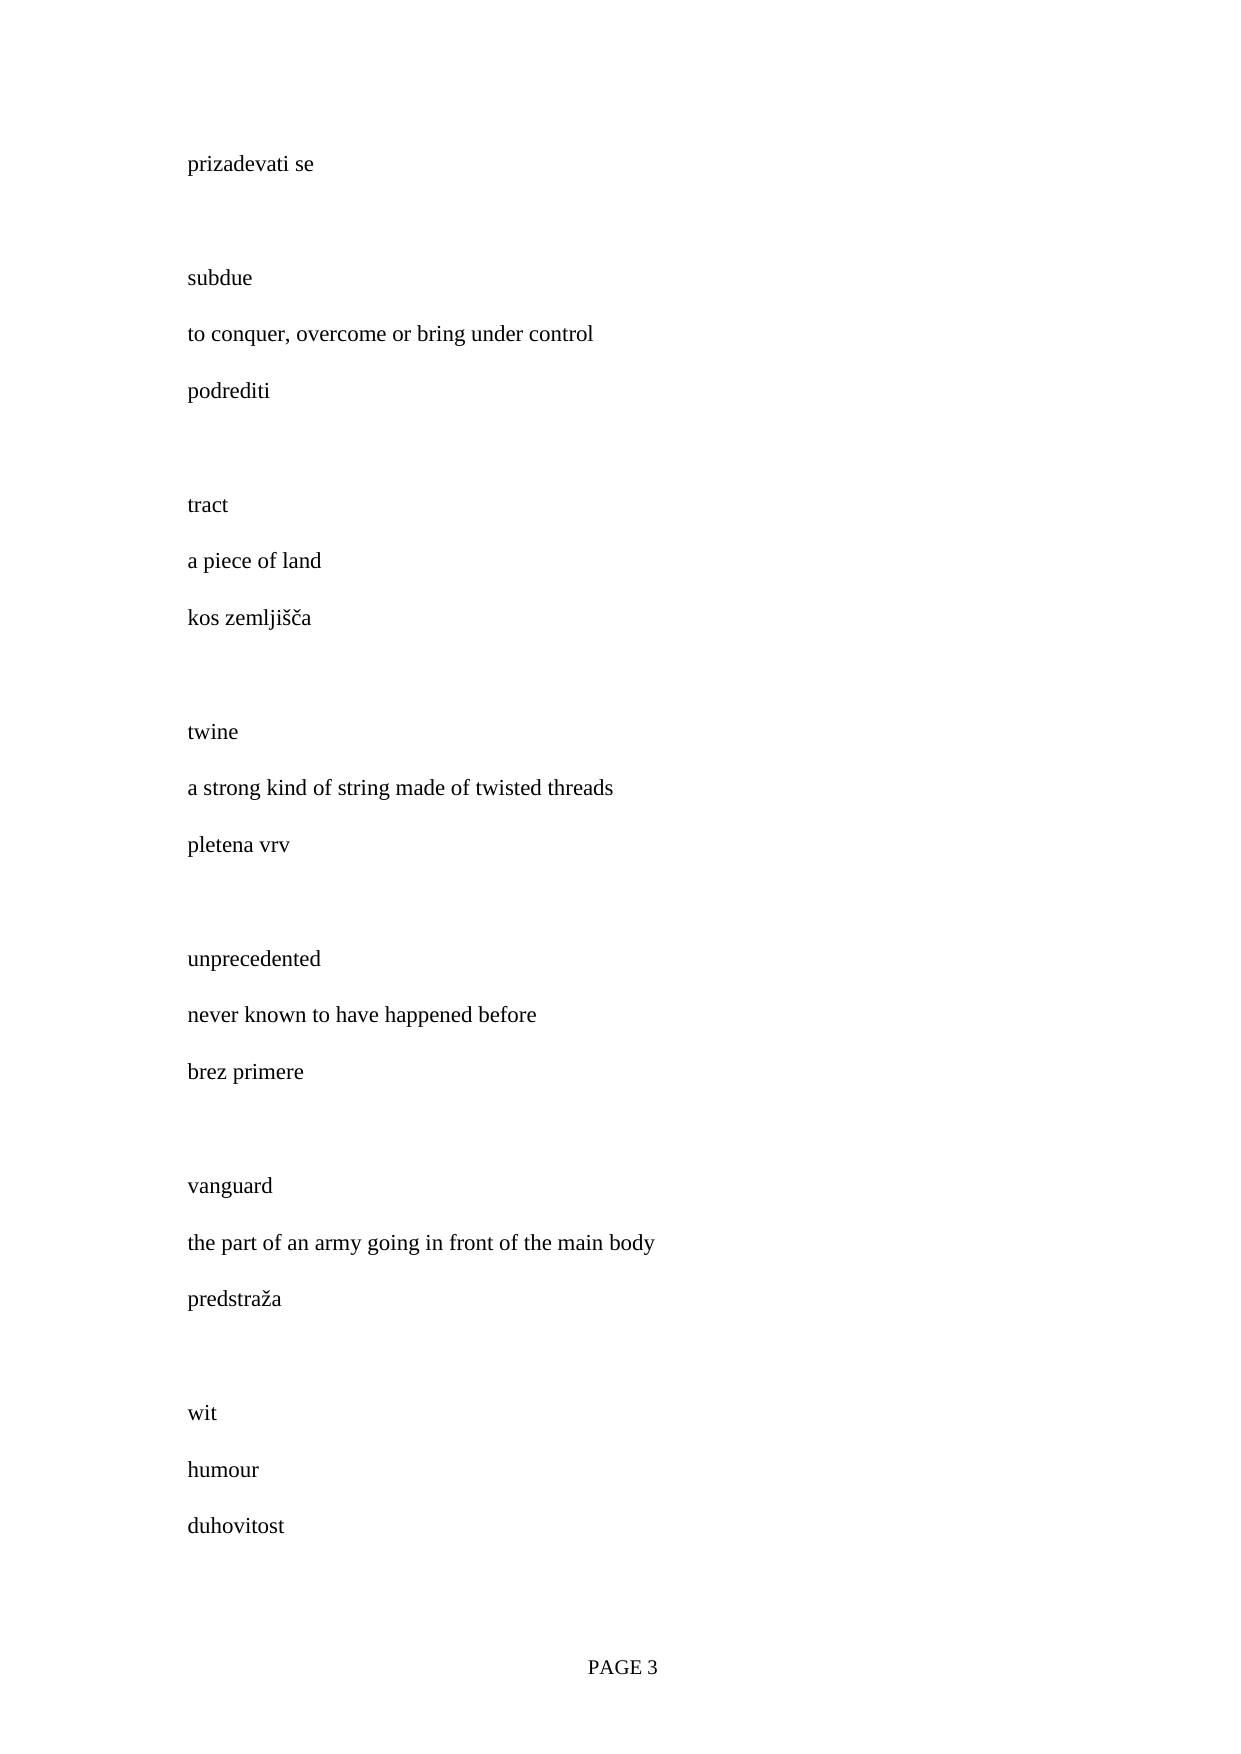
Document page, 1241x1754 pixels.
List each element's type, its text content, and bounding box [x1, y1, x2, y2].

text the part of an army going in front of the main body [187, 1229, 1053, 1255]
text tract [187, 491, 1053, 517]
text wit [187, 1399, 1053, 1425]
text unprecedented [187, 945, 1053, 971]
text never known to have happened before [187, 1002, 1053, 1028]
text kos zemljišča [187, 604, 1053, 631]
text prizadevati se [187, 150, 1053, 176]
text podrediti [187, 377, 1053, 403]
text a strong kind of string made of twisted threads [187, 774, 1053, 801]
text duhovitost [187, 1512, 1053, 1539]
text twine [187, 718, 1053, 744]
text humour [187, 1456, 1053, 1482]
text brez primere [187, 1058, 1053, 1085]
text a piece of land [187, 547, 1053, 574]
text predstraža [187, 1285, 1053, 1312]
text pletena vrv [187, 831, 1053, 858]
text vanguard [187, 1172, 1053, 1198]
text subdue [187, 263, 1053, 290]
text to conquer, overcome or bring under control [187, 320, 1053, 347]
